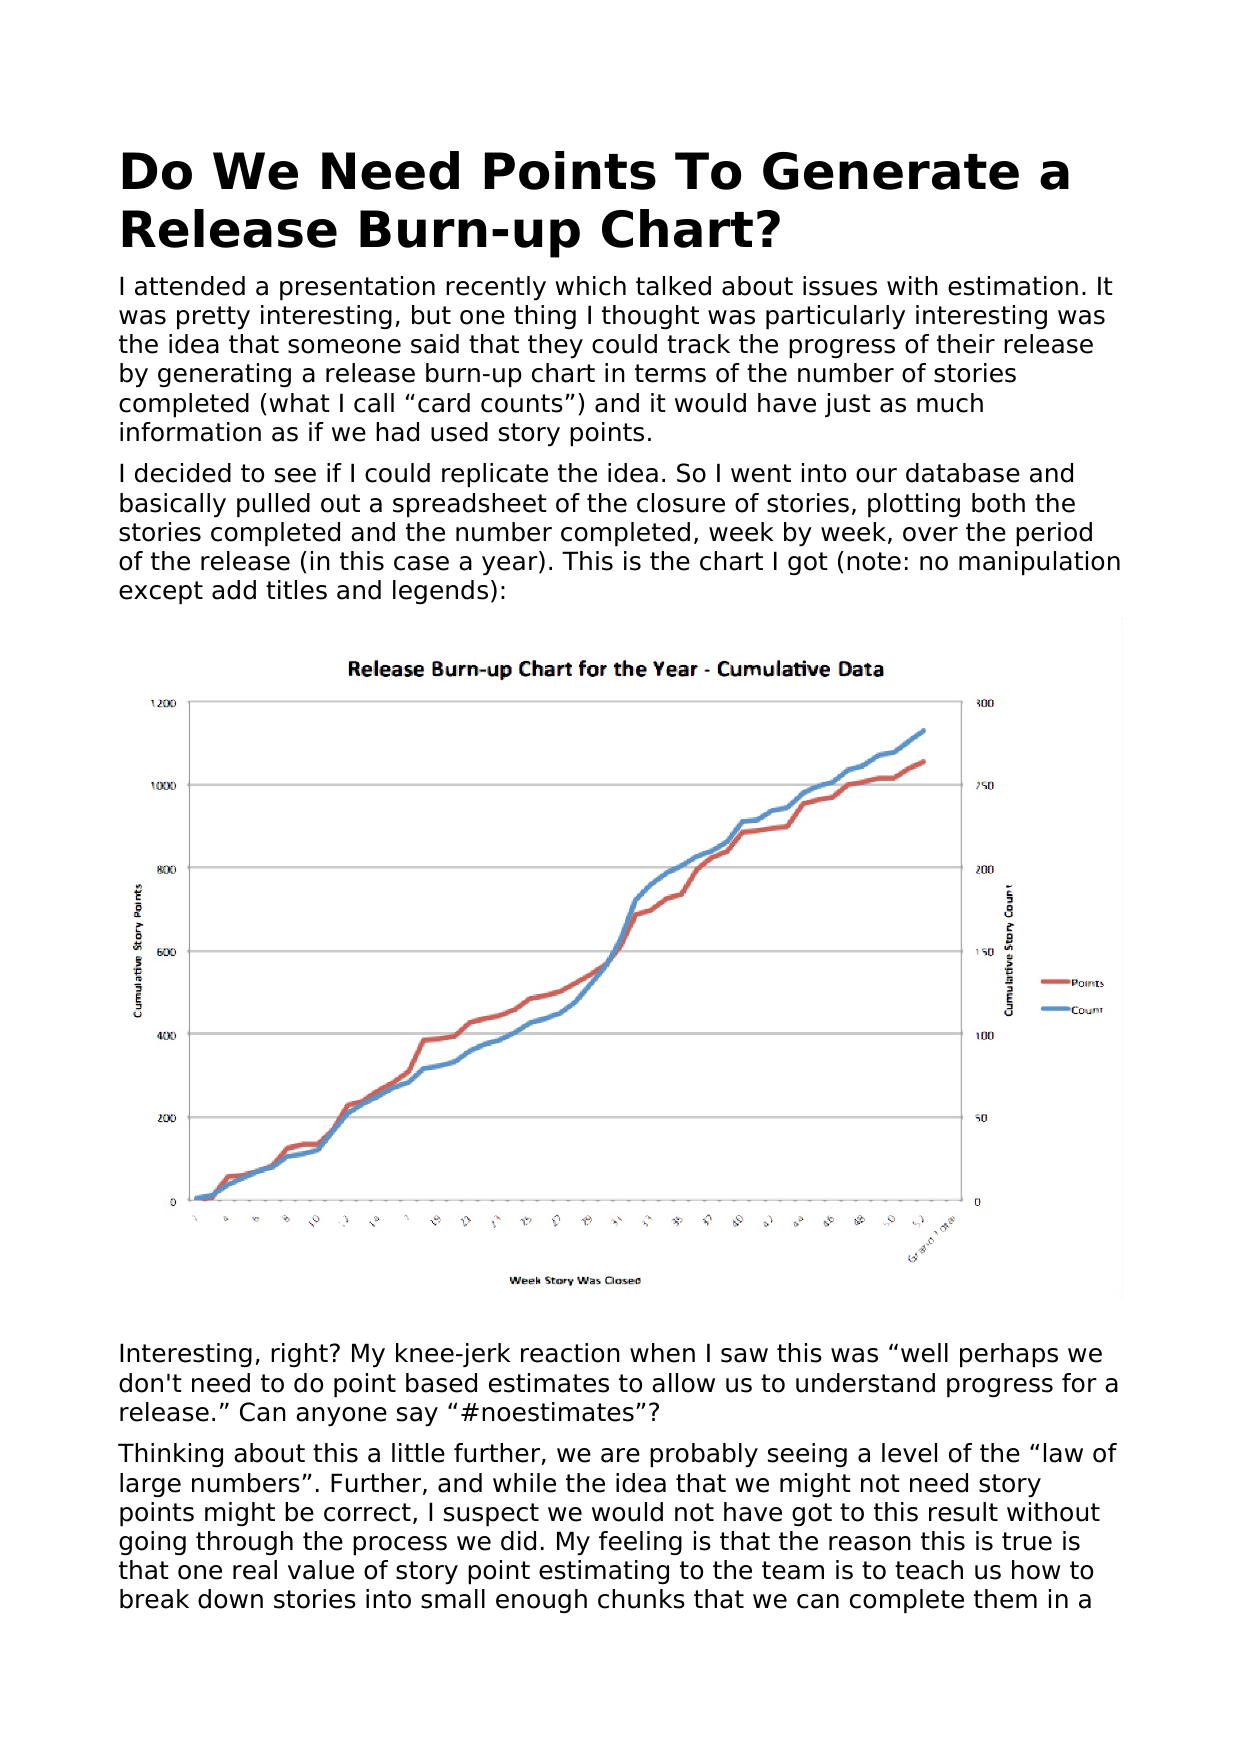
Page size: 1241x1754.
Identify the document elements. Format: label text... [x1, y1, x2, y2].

text Interesting, right? My knee-jerk reaction when I saw this was “well perhaps we don't need to do point based estimates to allow us to understand progress for a release.” Can anyone say “#noestimates”? [118, 1339, 1122, 1427]
text I decided to see if I could replicate the idea. So I went into our database and basically pulled out a spreadsheet of the closure of stories, plotting both the stories completed and the number completed, week by week, over the period of the release (in this case a year). This is the chart I got (note: no manipulation except add titles and legends): [118, 459, 1122, 605]
subtitle Do We Need Points To Generate a Release Burn-up Chart? [118, 143, 1122, 259]
text Thinking about this a little further, we are probably seeing a level of the “law of large numbers”. Further, and while the idea that we might not need story points might be correct, I suspect we would not have got to this result without going through the process we did. My feeling is that the reason this is true is that one real value of story point estimating to the team is to teach us how to break down stories into small enough chunks that we can complete them in a [118, 1439, 1122, 1614]
text I attended a presentation recently which talked about issues with estimation. It was pretty interesting, but one thing I thought was particularly interesting was the idea that someone said that they could track the progress of their release by generating a release burn-up chart in terms of the number of stories completed (what I call “card counts”) and it would have just as much information as if we had used story points. [118, 272, 1122, 447]
picture [118, 617, 1123, 1298]
